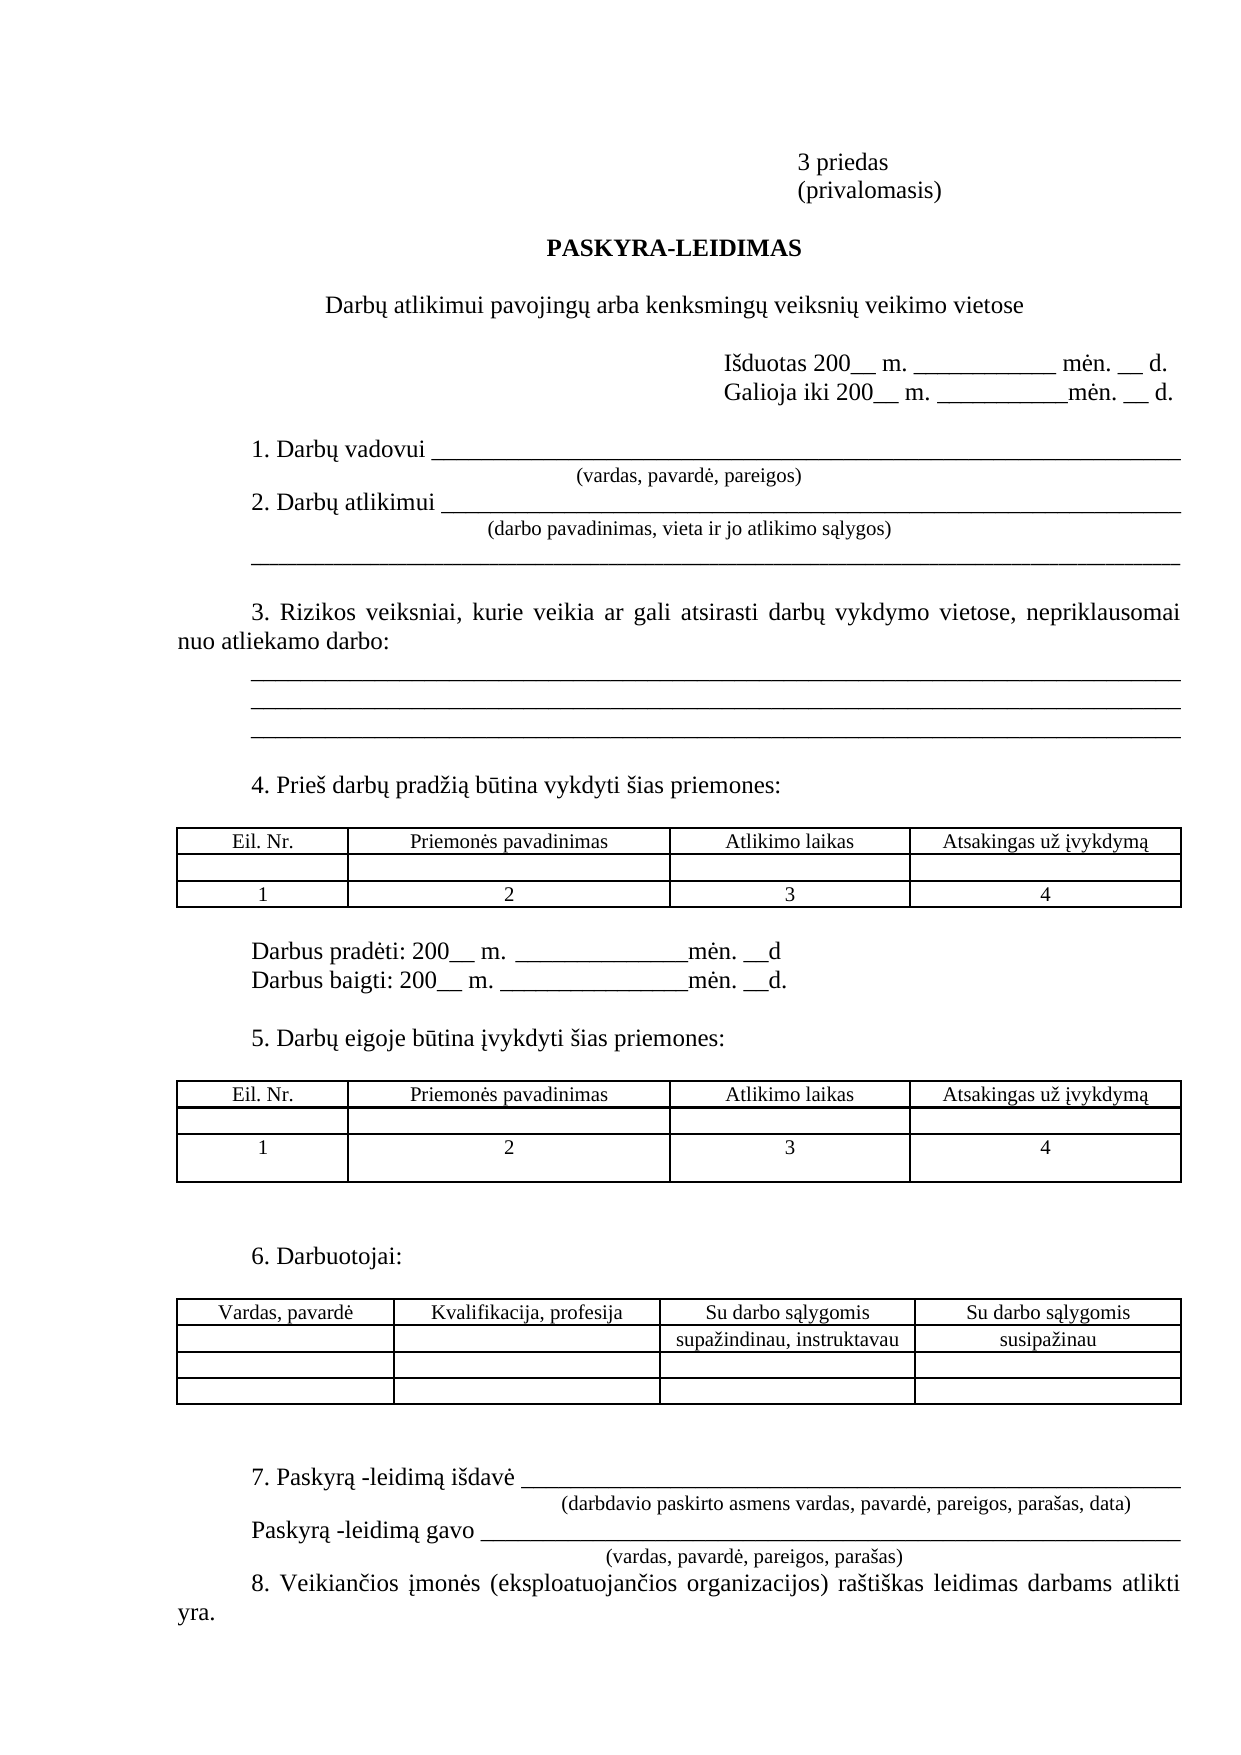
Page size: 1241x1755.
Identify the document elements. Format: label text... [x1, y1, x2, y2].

table_cell 3 [671, 1135, 909, 1181]
table_cell [178, 1326, 393, 1351]
table_cell 2 [349, 1135, 669, 1181]
table_cell [178, 855, 347, 879]
table_cell [178, 1109, 347, 1132]
text (darbdavio paskirto asmens vardas, pavardė, pareigos, parašas, data) [177, 1491, 1181, 1515]
table_header Eil. Nr. [178, 829, 347, 853]
table_cell [661, 1379, 914, 1403]
text 7. Paskyrą -leidimą išdavė [177, 1462, 1181, 1491]
table_cell [178, 1353, 393, 1377]
table_cell [349, 1109, 669, 1132]
table_cell 2 [349, 882, 669, 906]
table_header Atsakingas už įvykdymą [911, 1082, 1180, 1106]
table_cell [671, 855, 909, 879]
table_header Atsakingas už įvykdymą [911, 829, 1180, 853]
text 5. Darbų eigoje būtina įvykdyti šias priemones: [177, 1023, 1181, 1051]
table_cell susipažinau [916, 1326, 1180, 1351]
table_cell 1 [178, 882, 347, 906]
text 1. Darbų vadovui [177, 434, 1181, 463]
text 2. Darbų atlikimui [177, 487, 1181, 516]
table_cell [395, 1326, 659, 1351]
table_cell [911, 1109, 1180, 1132]
text (privalomasis) [177, 176, 1181, 204]
table_cell [671, 1109, 909, 1132]
text PASKYRA-LEIDIMAS [177, 233, 1181, 262]
text Paskyrą -leidimą gavo [177, 1515, 1181, 1544]
text Galioja iki 200__ m. mėn. __ d. [177, 377, 1181, 406]
table_header Vardas, pavardė [178, 1300, 393, 1324]
text (vardas, pavardė, pareigos, parašas) [177, 1544, 1181, 1568]
text Darbus baigti: 200__ m. mėn. __d. [177, 965, 1181, 994]
table_header Priemonės pavadinimas [349, 1082, 669, 1106]
table_cell supažindinau, instruktavau [661, 1326, 914, 1351]
table_cell [661, 1353, 914, 1377]
table_cell 3 [671, 882, 909, 906]
table_cell [178, 1379, 393, 1403]
table_header Su darbo sąlygomis [661, 1300, 914, 1324]
table_cell [349, 855, 669, 879]
table_cell [916, 1379, 1180, 1403]
text Išduotas 200__ m. mėn. __ d. [177, 348, 1181, 377]
table_cell [395, 1379, 659, 1403]
table_header Atlikimo laikas [671, 829, 909, 853]
text 8. Veikiančios įmonės (eksploatuojančios organizacijos) raštiškas leidimas darbams atlikti yra. [177, 1568, 1181, 1626]
text Darbų atlikimui pavojingų arba kenksmingų veiksnių veikimo vietose [177, 291, 1181, 319]
table_cell [916, 1353, 1180, 1377]
table_header Su darbo sąlygomis [916, 1300, 1180, 1324]
table_header Eil. Nr. [178, 1082, 347, 1106]
text (vardas, pavardė, pareigos) [177, 463, 1181, 487]
table_cell [911, 855, 1180, 879]
text Darbus pradėti: 200__ m. mėn. __d [177, 936, 1181, 965]
table_header Priemonės pavadinimas [349, 829, 669, 853]
text 4. Prieš darbų pradžią būtina vykdyti šias priemones: [177, 770, 1181, 798]
table_cell [395, 1353, 659, 1377]
table_cell 1 [178, 1135, 347, 1181]
table_header Atlikimo laikas [671, 1082, 909, 1106]
table_header Kvalifikacija, profesija [395, 1300, 659, 1324]
text 6. Darbuotojai: [177, 1241, 1181, 1269]
table_cell 4 [911, 1135, 1180, 1181]
text (darbo pavadinimas, vieta ir jo atlikimo sąlygos) [177, 516, 1181, 540]
table_cell 4 [911, 882, 1180, 906]
text 3 priedas [177, 147, 1181, 176]
text 3. Rizikos veiksniai, kurie veikia ar gali atsirasti darbų vykdymo vietose, nepriklausomai nuo atliekamo darbo: [177, 597, 1181, 655]
